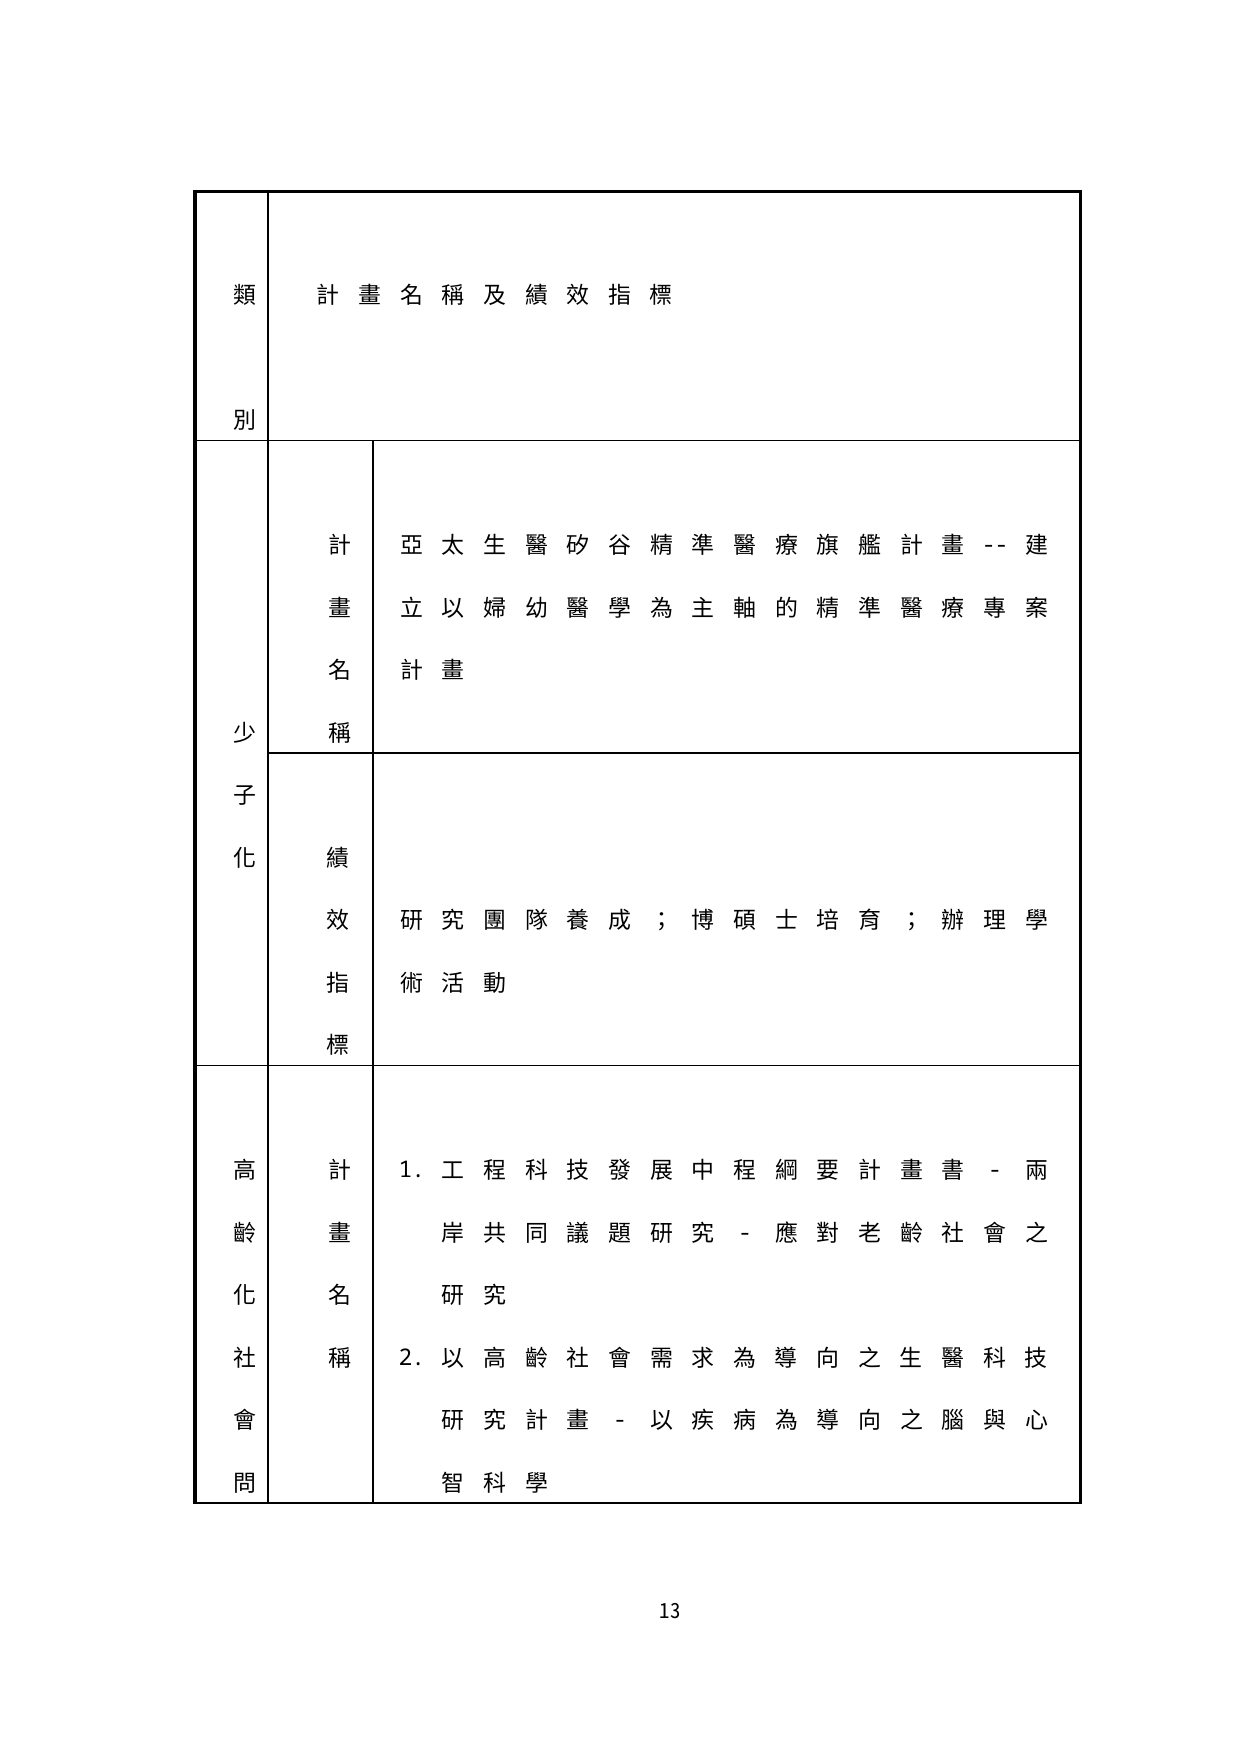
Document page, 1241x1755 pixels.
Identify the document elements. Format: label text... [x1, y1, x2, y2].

table_cell 少子化 [197, 441, 267, 1064]
table_cell 高齡化社會問 [197, 1066, 267, 1502]
table_cell 計畫名稱 [269, 1066, 372, 1502]
table_cell 計畫名稱 [269, 441, 372, 752]
table_cell 1.工程科技發展中程綱要計畫書-兩岸共同議題研究-應對老齡社會之研究 2.以高齡社會需求為導向之生醫科技研究計畫-以疾病為導向之腦與心智科學 [374, 1066, 1079, 1502]
table_header 類 別 [197, 193, 267, 439]
table_cell 研究團隊養成；博碩士培育；辦理學術活動 [374, 754, 1079, 1064]
table_cell 績效指標 [269, 754, 372, 1064]
table_cell 亞太生醫矽谷精準醫療旗艦計畫--建立以婦幼醫學為主軸的精準醫療專案計畫 [374, 441, 1079, 752]
table_header 計畫名稱及績效指標 [269, 193, 1079, 439]
